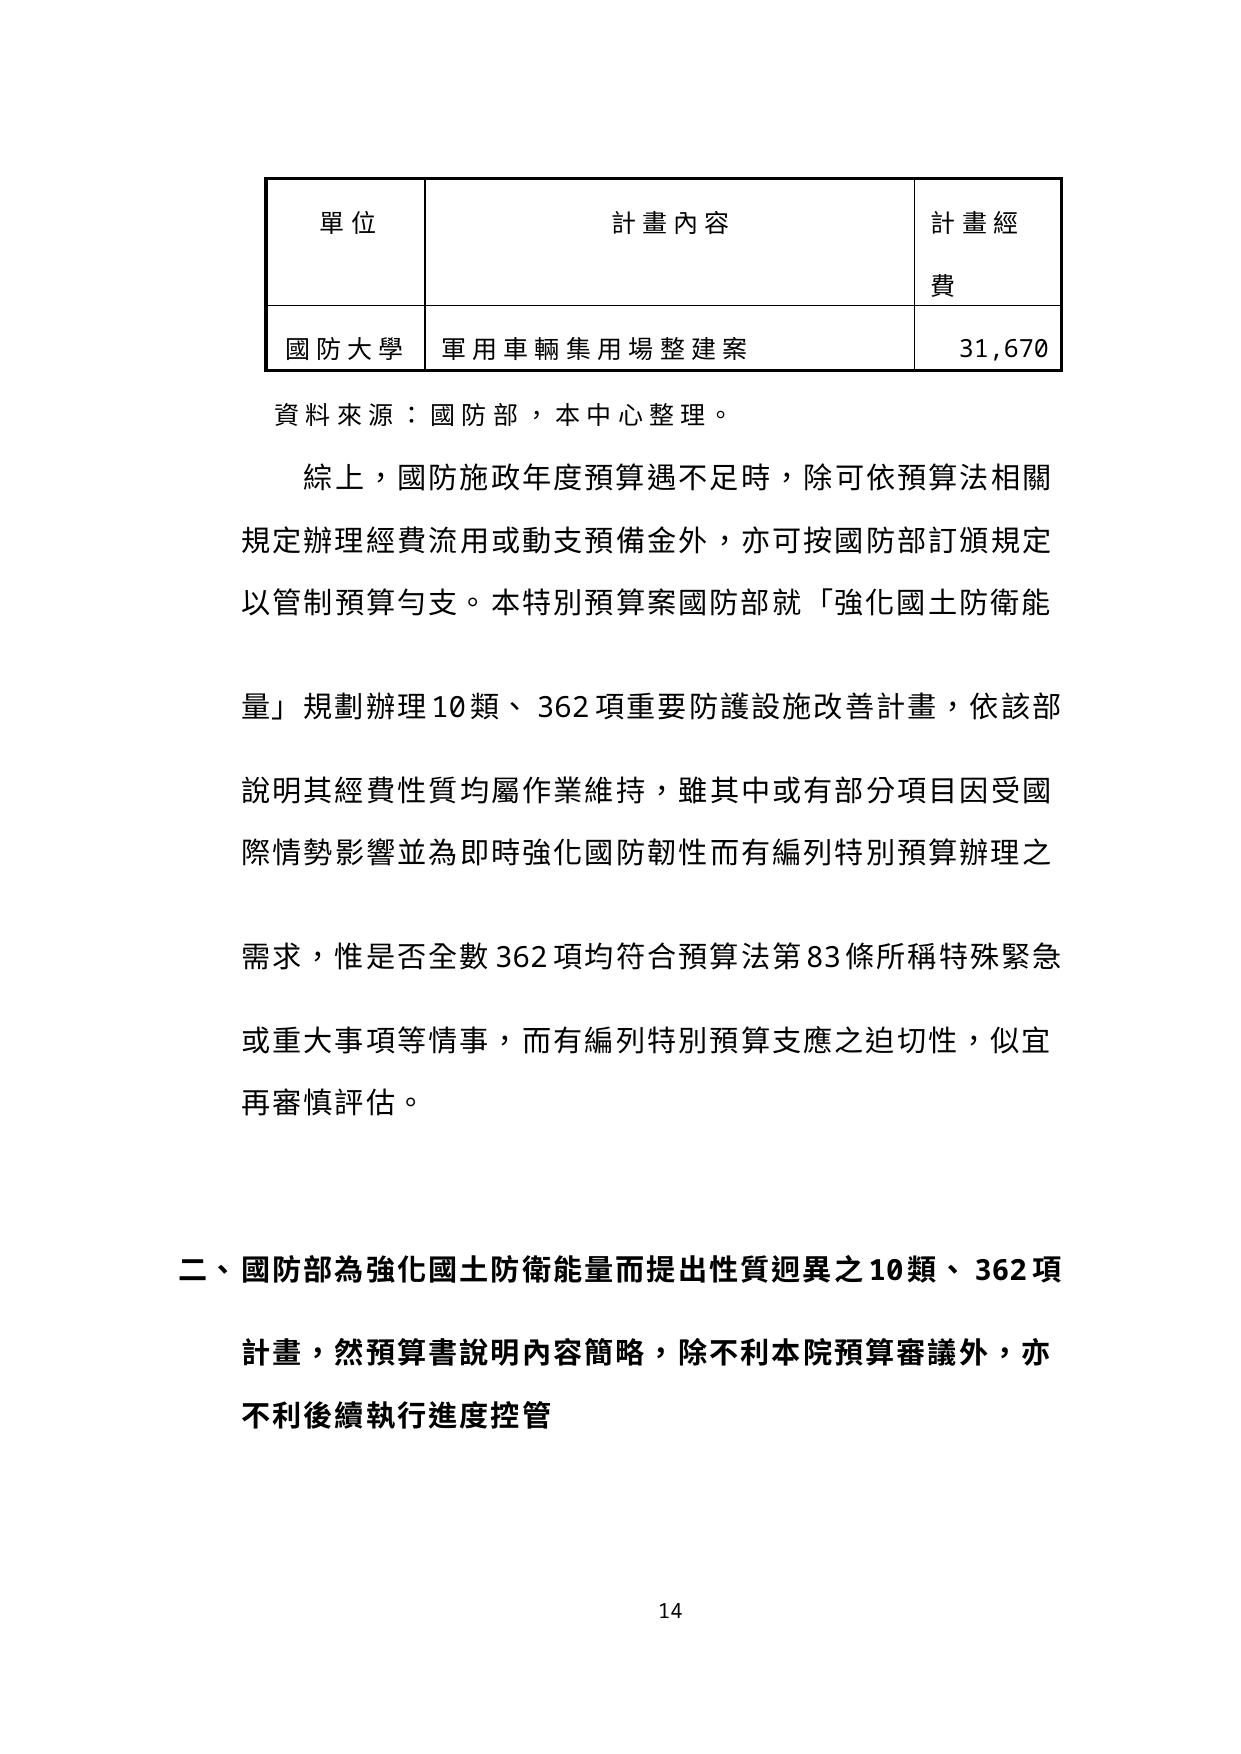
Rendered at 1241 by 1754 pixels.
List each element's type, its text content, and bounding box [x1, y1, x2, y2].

text 綜上，國防施政年度預算遇不足時，除可依預算法相關規定辦理經費流用或動支預備金外，亦可按國防部訂頒規定以管制預算勻支。本特別預算案國防部就「強化國土防衛能量」規劃辦理10類、362項重要防護設施改善計畫，依該部說明其經費性質均屬作業維持，雖其中或有部分項目因受國際情勢影響並為即時強化國防韌性而有編列特別預算辦理之需求，惟是否全數362項均符合預算法第83條所稱特殊緊急或重大事項等情事，而有編列特別預算支應之迫切性，似宜再審慎評估。 [236, 434, 1063, 1122]
text 資料來源：國防部，本中心整理。 [266, 372, 1058, 434]
table_cell 31,670 [915, 306, 1060, 369]
text 二、國防部為強化國土防衛能量而提出性質迥異之10類、362項計畫，然預算書說明內容簡略，除不利本院預算審議外，亦不利後續執行進度控管 [177, 1184, 1063, 1434]
table_cell 國防大學 [268, 306, 424, 369]
table_header 單位 [268, 180, 424, 305]
table_header 計畫經費 [915, 180, 1060, 305]
table_header 計畫內容 [426, 180, 914, 305]
table_cell 軍用車輛集用場整建案 [426, 306, 914, 369]
